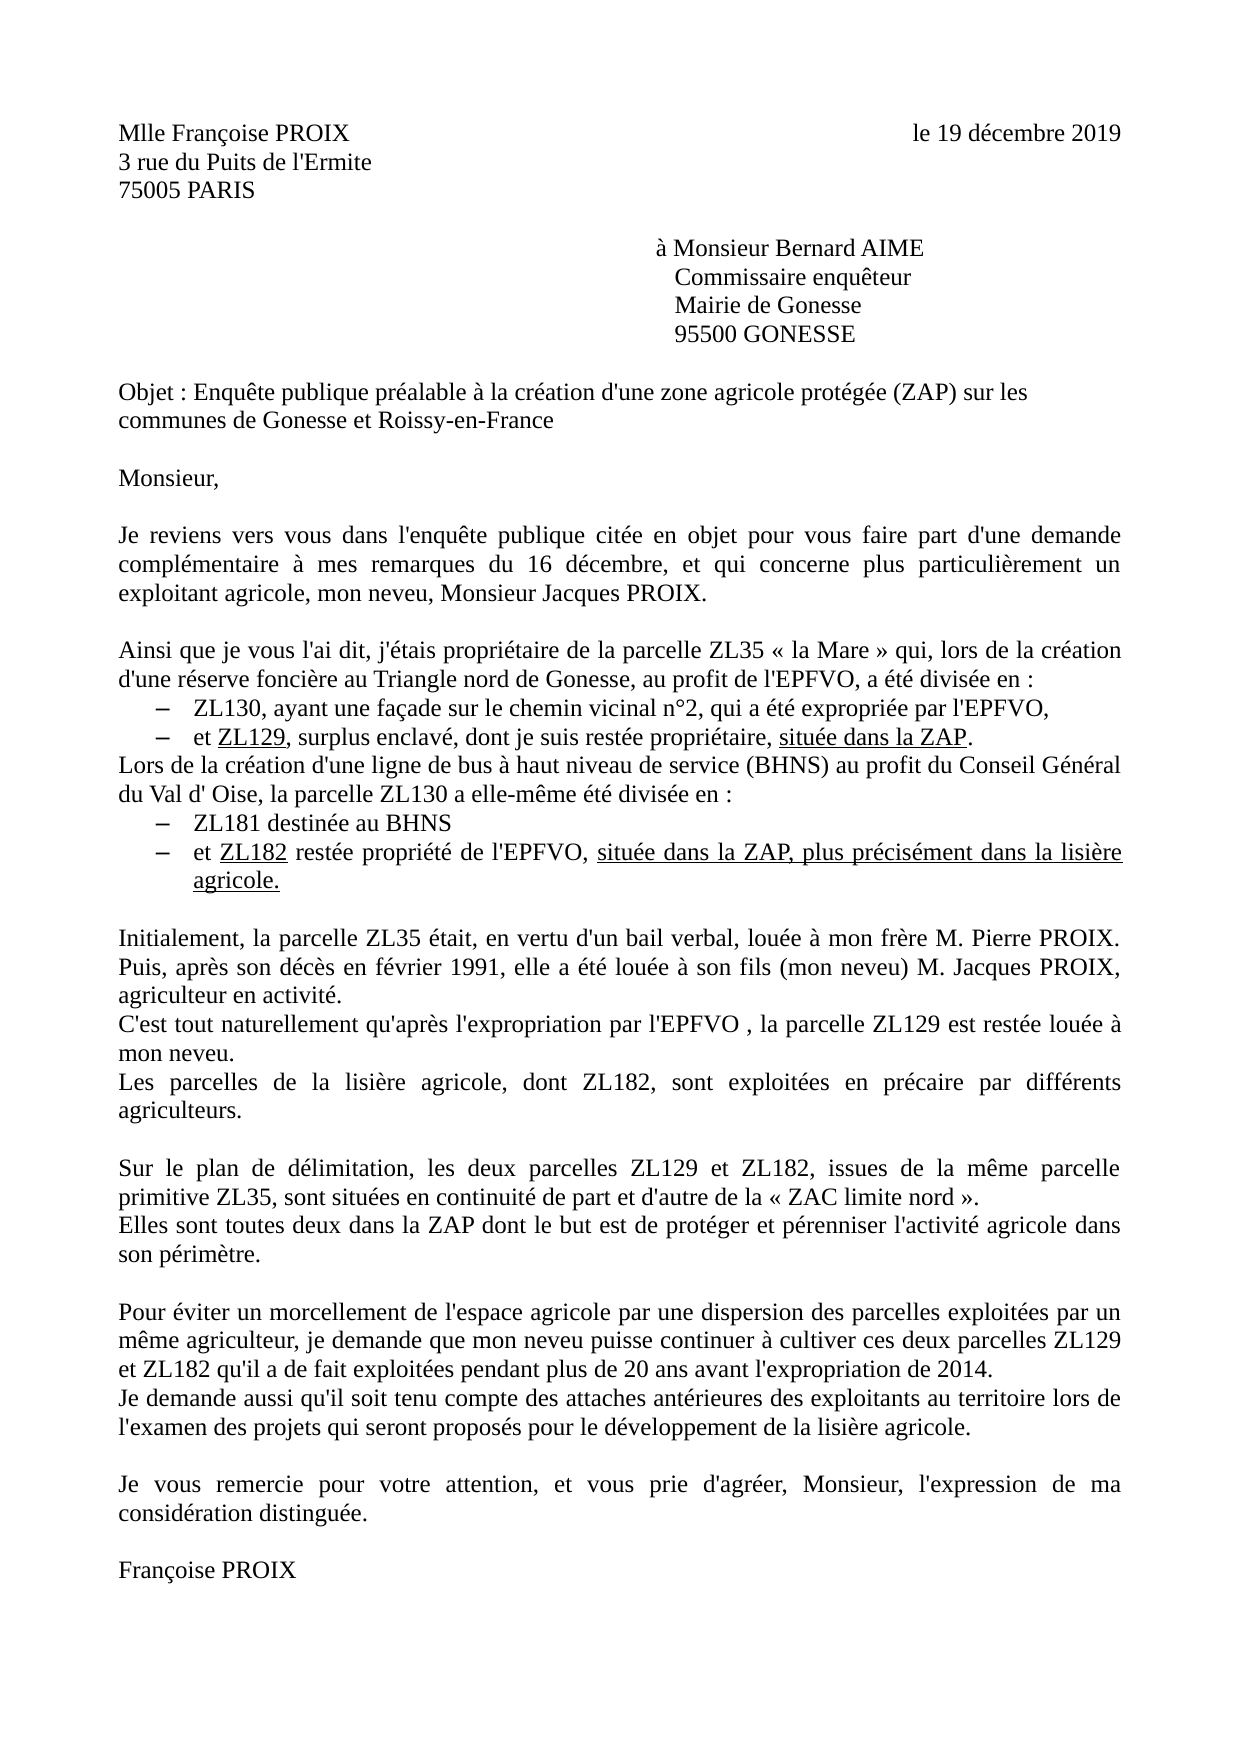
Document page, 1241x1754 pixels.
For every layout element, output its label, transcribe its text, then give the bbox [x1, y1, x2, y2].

text Ainsi que je vous l'ai dit, j'étais propriétaire de la parcelle ZL35 « la Mare » qui, lors de la création d'une réserve foncière au Triangle nord de Gonesse, au profit de l'EPFVO, a été divisée en : [118, 636, 1122, 693]
text 95500 GONESSE [118, 319, 1122, 348]
list et ZL182 restée propriété de l'EPFVO, située dans la ZAP, plus précisément dans la lisière agricole. [156, 837, 1122, 894]
text Je vous remercie pour votre attention, et vous prie d'agréer, Monsieur, l'expression de ma considération distinguée. [118, 1469, 1122, 1527]
text Les parcelles de la lisière agricole, dont ZL182, sont exploitées en précaire par différents agriculteurs. [118, 1067, 1122, 1124]
text Mairie de Gonesse [118, 291, 1122, 319]
text Monsieur, [118, 463, 1122, 492]
text Elles sont toutes deux dans la ZAP dont le but est de protéger et pérenniser l'activité agricole dans son périmètre. [118, 1211, 1122, 1268]
text Sur le plan de délimitation, les deux parcelles ZL129 et ZL182, issues de la même parcelle primitive ZL35, sont situées en continuité de part et d'autre de la « ZAC limite nord ». [118, 1153, 1122, 1211]
text C'est tout naturellement qu'après l'expropriation par l'EPFVO , la parcelle ZL129 est restée louée à mon neveu. [118, 1009, 1122, 1067]
text 75005 PARIS [118, 176, 1122, 204]
text à Monsieur Bernard AIME [118, 233, 1122, 262]
list ZL130, ayant une façade sur le chemin vicinal n°2, qui a été expropriée par l'EPFVO, [156, 693, 1122, 722]
list ZL181 destinée au BHNS [156, 808, 1122, 837]
text Initialement, la parcelle ZL35 était, en vertu d'un bail verbal, louée à mon frère M. Pierre PROIX. Puis, après son décès en février 1991, elle a été louée à son fils (mon neveu) M. Jacques PROIX, agriculteur en activité. [118, 923, 1122, 1009]
text Commissaire enquêteur [118, 262, 1122, 291]
text Mlle Françoise PROIX le 19 décembre 2019 [118, 118, 1122, 147]
text Pour éviter un morcellement de l'espace agricole par une dispersion des parcelles exploitées par un même agriculteur, je demande que mon neveu puisse continuer à cultiver ces deux parcelles ZL129 et ZL182 qu'il a de fait exploitées pendant plus de 20 ans avant l'expropriation de 2014. [118, 1297, 1122, 1383]
text 3 rue du Puits de l'Ermite [118, 147, 1122, 176]
list et ZL129, surplus enclavé, dont je suis restée propriétaire, située dans la ZAP. [156, 722, 1122, 751]
text Objet : Enquête publique préalable à la création d'une zone agricole protégée (ZAP) sur les communes de Gonesse et Roissy-en-France [118, 377, 1122, 434]
text Je reviens vers vous dans l'enquête publique citée en objet pour vous faire part d'une demande complémentaire à mes remarques du 16 décembre, et qui concerne plus particulièrement un exploitant agricole, mon neveu, Monsieur Jacques PROIX. [118, 521, 1122, 607]
text Lors de la création d'une ligne de bus à haut niveau de service (BHNS) au profit du Conseil Général du Val d' Oise, la parcelle ZL130 a elle-même été divisée en : [118, 751, 1122, 808]
text Françoise PROIX [118, 1556, 1122, 1584]
text Je demande aussi qu'il soit tenu compte des attaches antérieures des exploitants au territoire lors de l'examen des projets qui seront proposés pour le développement de la lisière agricole. [118, 1383, 1122, 1441]
